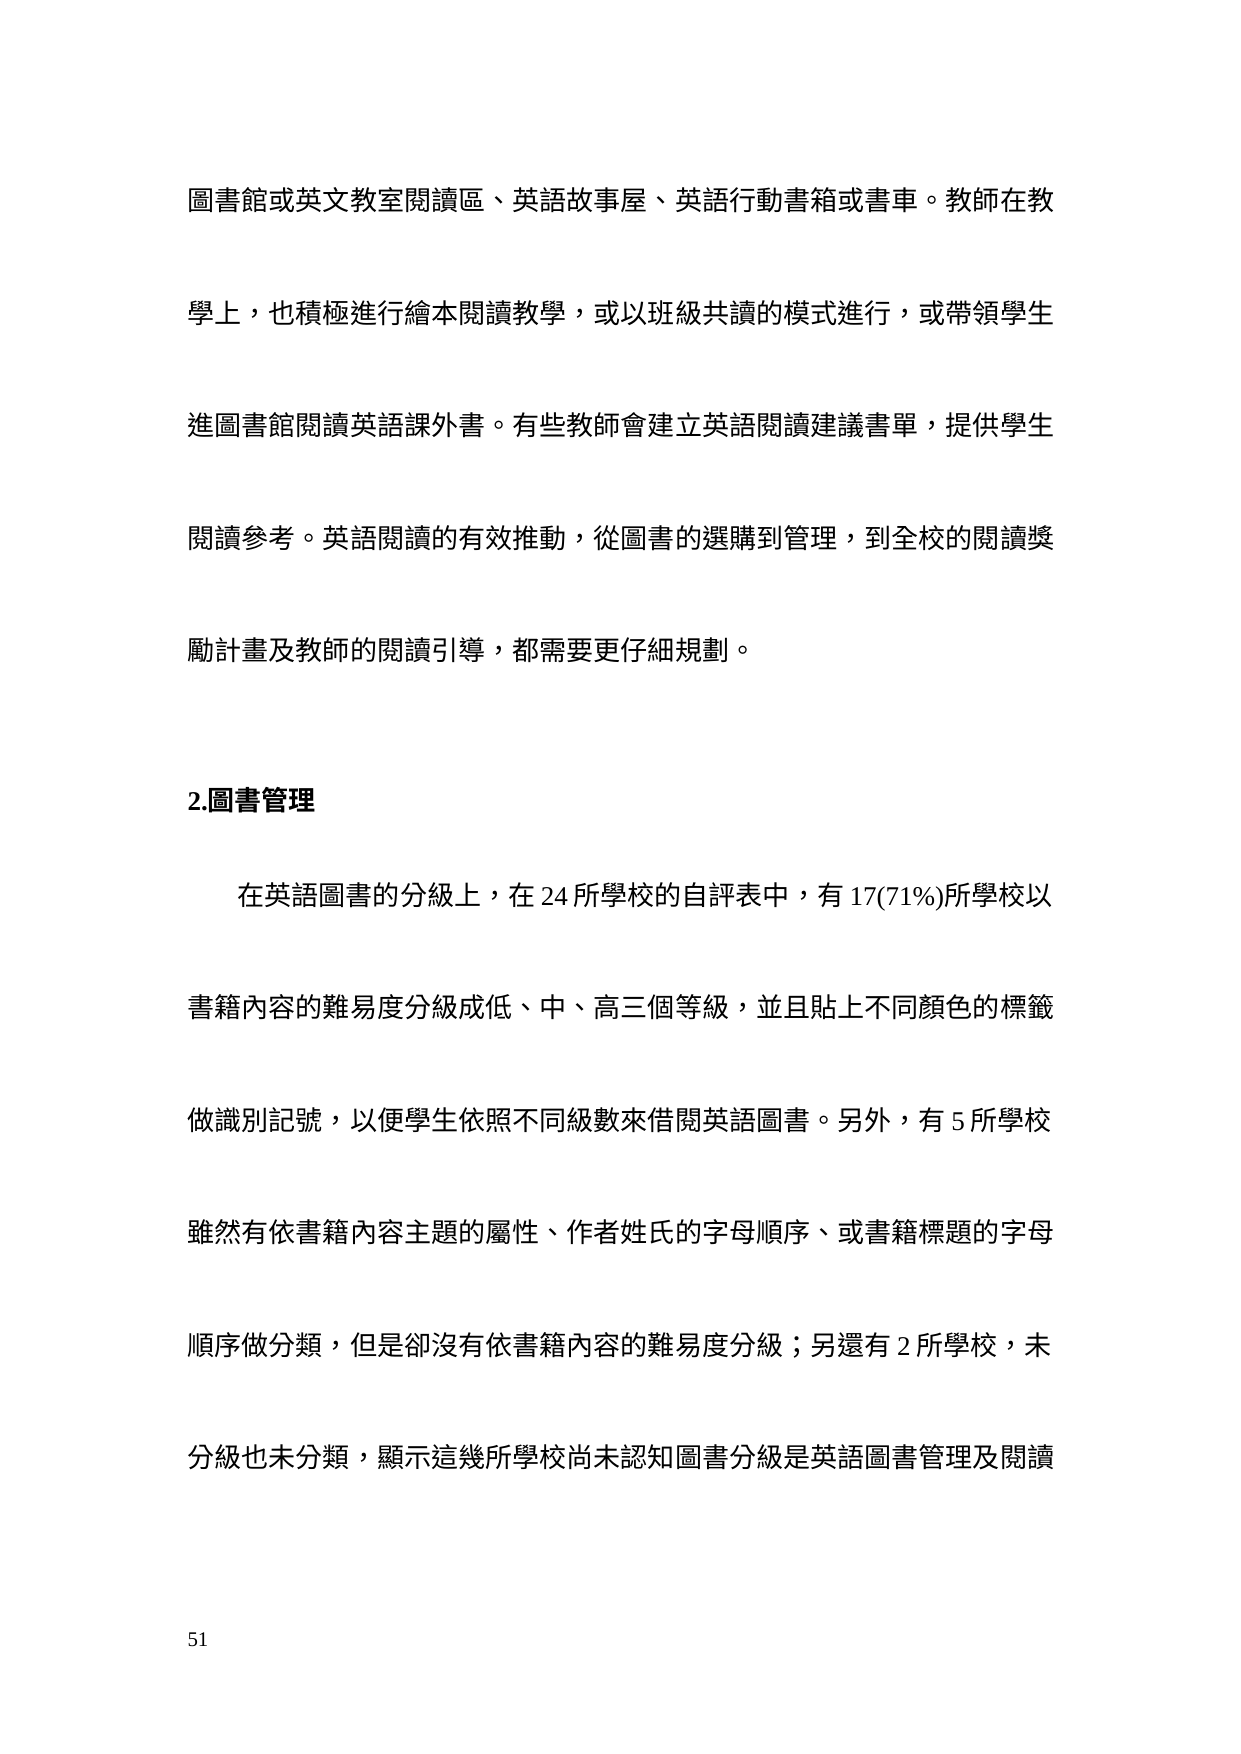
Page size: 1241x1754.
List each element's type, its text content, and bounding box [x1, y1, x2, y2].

text 2.圖書管理 [187, 761, 1069, 836]
text 由於此次受訪的學校中有兩所是私校，而私校購買圖書及套書的經費是自行籌備，故不納入公立小學藏書量的統計中。22所受訪視的公立小學，各校平均有3,405冊，介於1,100到7,270冊之間，差異性頗大，當然，這也和各校規模有關。但在套書方面，各校平均61，介於90和30之間，對推動班級閱讀方面，資源已算充裕。24所受訪視的小學英語圖書的借閱率，平均為16.83%，介於南湖國小的1%和萬芳國小的70%之間，各校在英語閱讀的推動上呈現相當大的落差。在24所學校中，有13所的借閱率是個位數，表示在英語閱讀方面，多數學校還是侷限於課堂教學，對於如何有效推動英語圖書借閱這部分尚未有相當明確有效的規劃。學校和教師需要有效地推動英語閱讀，才能啟發學生借閱英語書籍的動力。部分學校在這部分相當積極運作，方式包括：閱讀護照認證、英語書籍借閱獎勵制度、圖書館或英文教室閱讀區、英語故事屋、英語行動書箱或書車。教師在教學上，也積極進行繪本閱讀教學，或以班級共讀的模式進行，或帶領學生進圖書館閱讀英語課外書。有些教師會建立英語閱讀建議書單，提供學生閱讀參考。英語閱讀的有效推動，從圖書的選購到管理，到全校的閱讀獎勵計畫及教師的閱讀引導，都需要更仔細規劃。 [187, 161, 1069, 743]
text 在英語圖書的分級上，在24所學校的自評表中，有17(71%)所學校以書籍內容的難易度分級成低、中、高三個等級，並且貼上不同顏色的標籤做識別記號，以便學生依照不同級數來借閱英語圖書。另外，有5所學校雖然有依書籍內容主題的屬性、作者姓氏的字母順序、或書籍標題的字母順序做分類，但是卻沒有依書籍內容的難易度分級；另還有2所學校，未分級也未分類，顯示這幾所學校尚未認知圖書分級是英語圖書管理及閱讀推動的重要部分。在共讀圖書管理方面，有些學校將共讀的書放在英文專科教室，供閱讀教學使用，這的確有其便利性，但學生沒有機會將共讀過的書，帶回家再次閱讀。因此建議學校可同時將幾本共讀的書放在圖書館，讓學生借閱。另外，有學校甚至將一般的英文圖書放在教室，在課間時，供學生翻閱，這也產生相同的問題，學生只能在課間參閱，因此建議英文圖書回歸圖書館，增加學生借閱的機會。 [187, 856, 1069, 1493]
